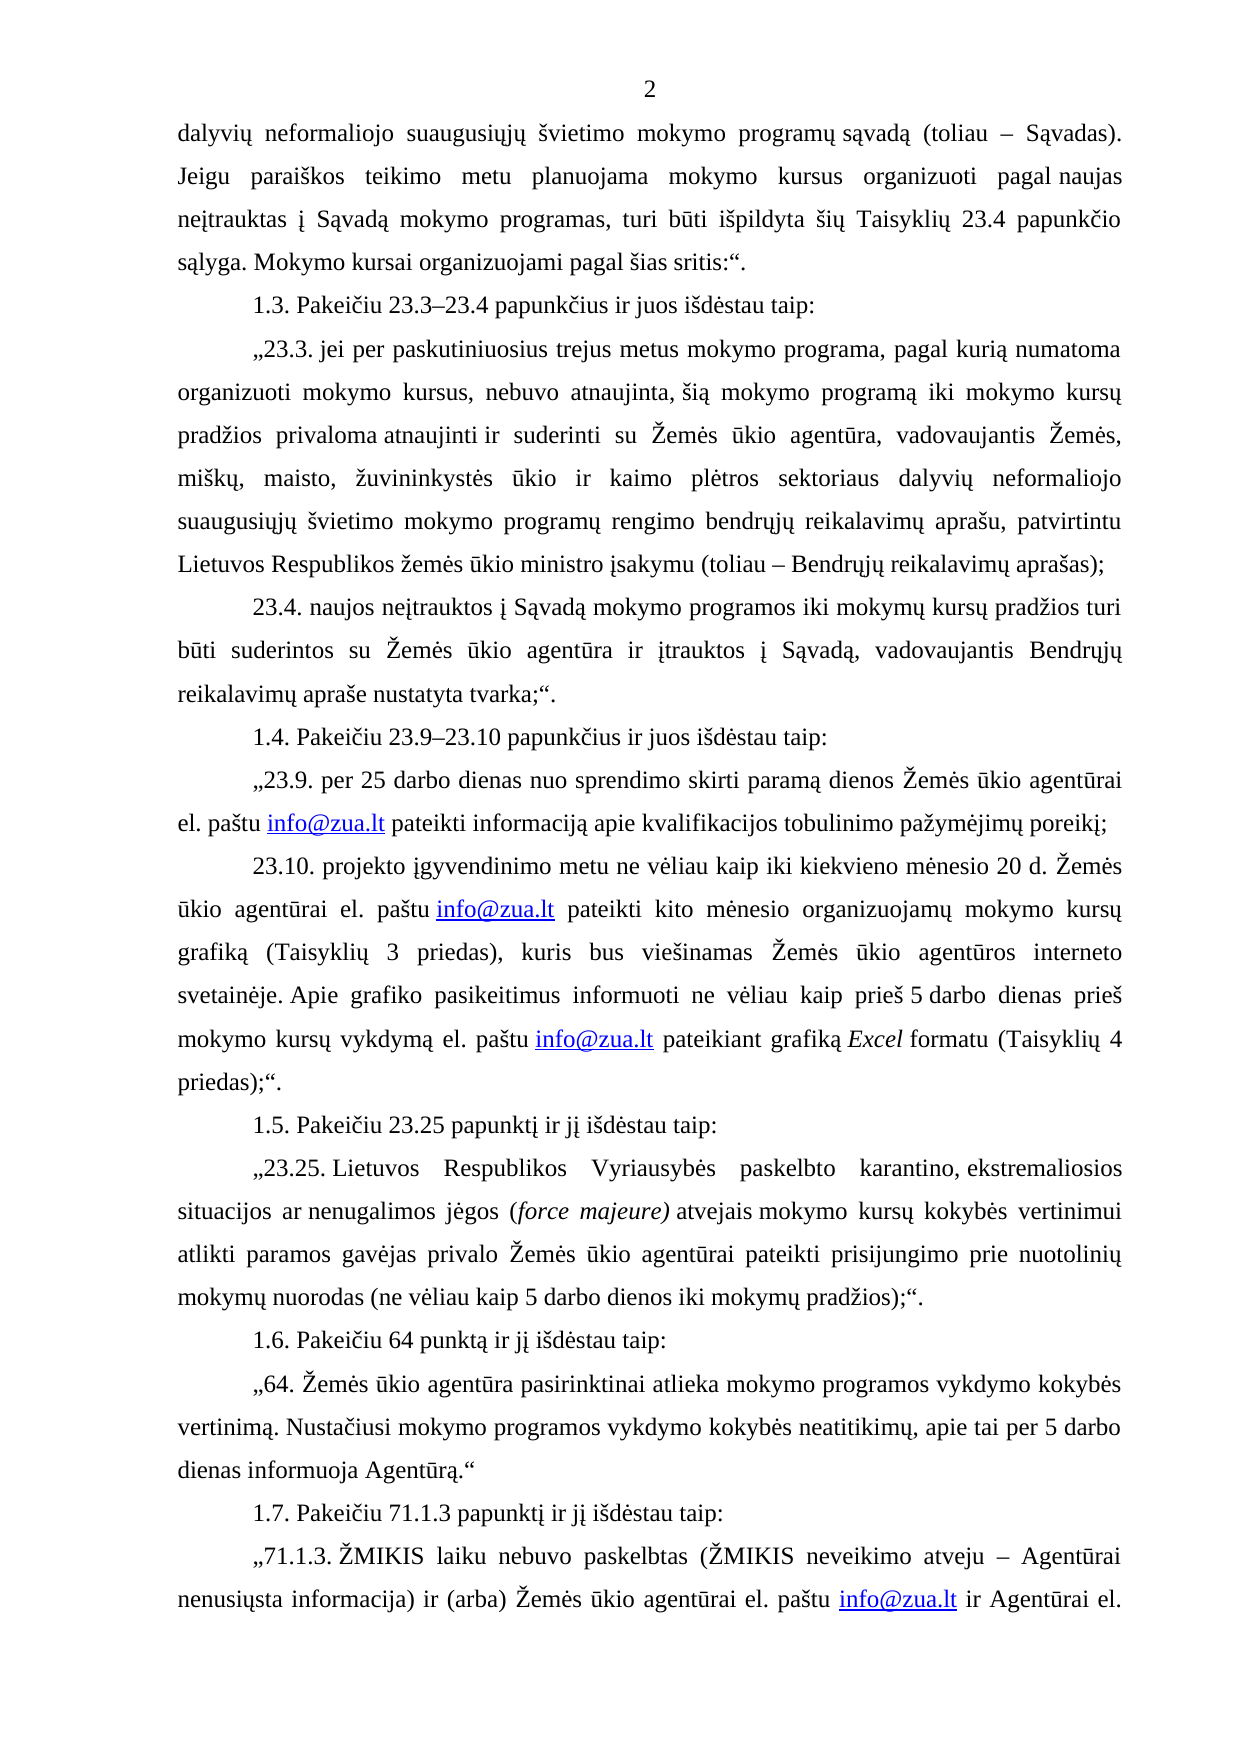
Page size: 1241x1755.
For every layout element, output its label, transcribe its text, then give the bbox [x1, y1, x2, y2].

text 1.6. Pakeičiu 64 punktą ir jį išdėstau taip: [177, 1326, 1122, 1354]
text 1.7. Pakeičiu 71.1.3 papunktį ir jį išdėstau taip: [177, 1498, 1122, 1527]
text 23.4. naujos neįtrauktos į Sąvadą mokymo programos iki mokymų kursų pradžios turi būti suderintos su Žemės ūkio agentūra ir įtrauktos į Sąvadą, vadovaujantis Bendrųjų reikalavimų apraše nustatyta tvarka;“. [177, 592, 1122, 707]
text „23.25. Lietuvos Respublikos Vyriausybės paskelbto karantino, ekstremaliosios situacijos ar nenugalimos jėgos (force majeure) atvejais mokymo kursų kokybės vertinimui atlikti paramos gavėjas privalo Žemės ūkio agentūrai pateikti prisijungimo prie nuotolinių mokymų nuorodas (ne vėliau kaip 5 darbo dienos iki mokymų pradžios);“. [177, 1153, 1122, 1311]
text „71.1.3. ŽMIKIS laiku nebuvo paskelbtas (ŽMIKIS neveikimo atveju – Agentūrai nenusiųsta informacija) ir (arba) Žemės ūkio agentūrai el. paštu info@zua.lt ir Agentūrai el. [177, 1541, 1122, 1613]
text „23.9. per 25 darbo dienas nuo sprendimo skirti paramą dienos Žemės ūkio agentūrai el. paštu info@zua.lt pateikti informaciją apie kvalifikacijos tobulinimo pažymėjimų poreikį; [177, 765, 1122, 837]
text „64. Žemės ūkio agentūra pasirinktinai atlieka mokymo programos vykdymo kokybės vertinimą. Nustačiusi mokymo programos vykdymo kokybės neatitikimų, apie tai per 5 darbo dienas informuoja Agentūrą.“ [177, 1369, 1122, 1484]
text 1.3. Pakeičiu 23.3–23.4 papunkčius ir juos išdėstau taip: [177, 291, 1122, 319]
text 1.5. Pakeičiu 23.25 papunktį ir jį išdėstau taip: [177, 1110, 1122, 1139]
text 1.4. Pakeičiu 23.9–23.10 papunkčius ir juos išdėstau taip: [177, 722, 1122, 751]
text „23.3. jei per paskutiniuosius trejus metus mokymo programa, pagal kurią numatoma organizuoti mokymo kursus, nebuvo atnaujinta, šią mokymo programą iki mokymo kursų pradžios privaloma atnaujinti ir suderinti su Žemės ūkio agentūra, vadovaujantis Žemės, miškų, maisto, žuvininkystės ūkio ir kaimo plėtros sektoriaus dalyvių neformaliojo suaugusiųjų švietimo mokymo programų rengimo bendrųjų reikalavimų aprašu, patvirtintu Lietuvos Respublikos žemės ūkio ministro įsakymu (toliau – Bendrųjų reikalavimų aprašas); [177, 334, 1122, 578]
text 23.10. projekto įgyvendinimo metu ne vėliau kaip iki kiekvieno mėnesio 20 d. Žemės ūkio agentūrai el. paštu info@zua.lt pateikti kito mėnesio organizuojamų mokymo kursų grafiką (Taisyklių 3 priedas), kuris bus viešinamas Žemės ūkio agentūros interneto svetainėje. Apie grafiko pasikeitimus informuoti ne vėliau kaip prieš 5 darbo dienas prieš mokymo kursų vykdymą el. paštu info@zua.lt pateikiant grafiką Excel formatu (Taisyklių 4 priedas);“. [177, 851, 1122, 1096]
text dalyvių neformaliojo suaugusiųjų švietimo mokymo programų sąvadą (toliau – Sąvadas). Jeigu paraiškos teikimo metu planuojama mokymo kursus organizuoti pagal naujas neįtrauktas į Sąvadą mokymo programas, turi būti išpildyta šių Taisyklių 23.4 papunkčio sąlyga. Mokymo kursai organizuojami pagal šias sritis:“. [177, 118, 1122, 276]
